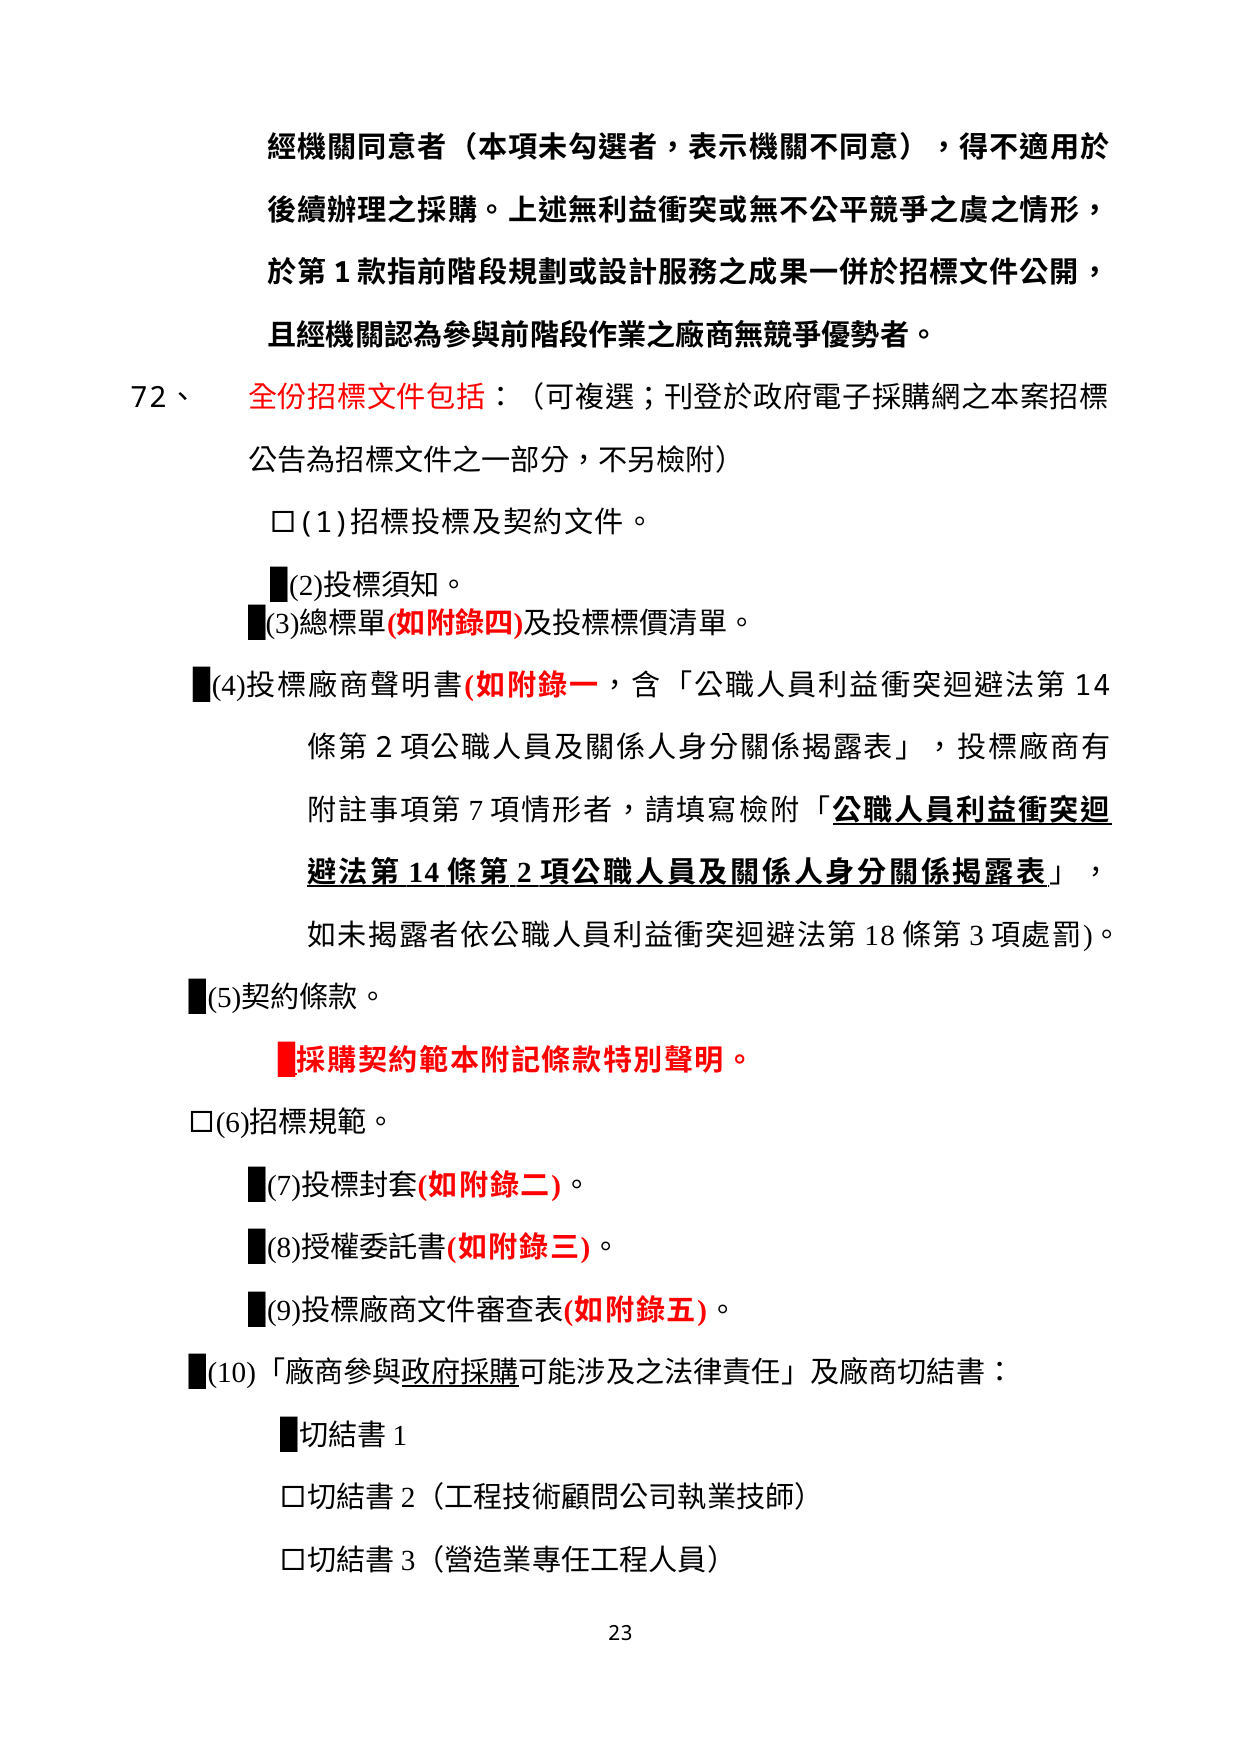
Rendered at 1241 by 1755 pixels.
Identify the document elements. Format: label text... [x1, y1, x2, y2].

text (6)招標規範。 [130, 1078, 1110, 1141]
text 切結書2（工程技術顧問公司執業技師） [280, 1453, 1110, 1516]
text 切結書3（營造業專任工程人員） [280, 1516, 1110, 1578]
text █(2)投標須知。 [130, 541, 1110, 603]
text █切結書1 [280, 1391, 1110, 1453]
text █(4)投標廠商聲明書(如附錄一，含「公職人員利益衝突迴避法第14條第2項公職人員及關係人身分關係揭露表」，投標廠商有附註事項第7項情形者，請填寫檢附「公職人員利益衝突迴避法第14條第2項公職人員及關係人身分關係揭露表」，如未揭露者依公職人員利益衝突迴避法第18條第3項處罰)。 [130, 641, 1110, 953]
text █(7)投標封套(如附錄二)。 [130, 1141, 1110, 1203]
list 全份招標文件包括：（可複選；刊登於政府電子採購網之本案招標公告為招標文件之一部分，不另檢附） [130, 353, 1110, 478]
text █(8)授權委託書(如附錄三)。 [130, 1203, 1110, 1266]
text █(5)契約條款。 [130, 953, 1110, 1016]
text █(9)投標廠商文件審查表(如附錄五)。 [130, 1266, 1110, 1328]
text █(3)總標單(如附錄四)及投標標價清單。 [248, 603, 1110, 641]
text █採購契約範本附記條款特別聲明。 [130, 1016, 1110, 1078]
text (1)招標投標及契約文件。 [130, 478, 1110, 541]
text █(10)「廠商參與政府採購可能涉及之法律責任」及廠商切結書： [130, 1328, 1110, 1391]
text 經機關同意者（本項未勾選者，表示機關不同意），得不適用於後續辦理之採購。上述無利益衝突或無不公平競爭之虞之情形，於第1款指前階段規劃或設計服務之成果一併於招標文件公開，且經機關認為參與前階段作業之廠商無競爭優勢者。 [242, 103, 1110, 353]
